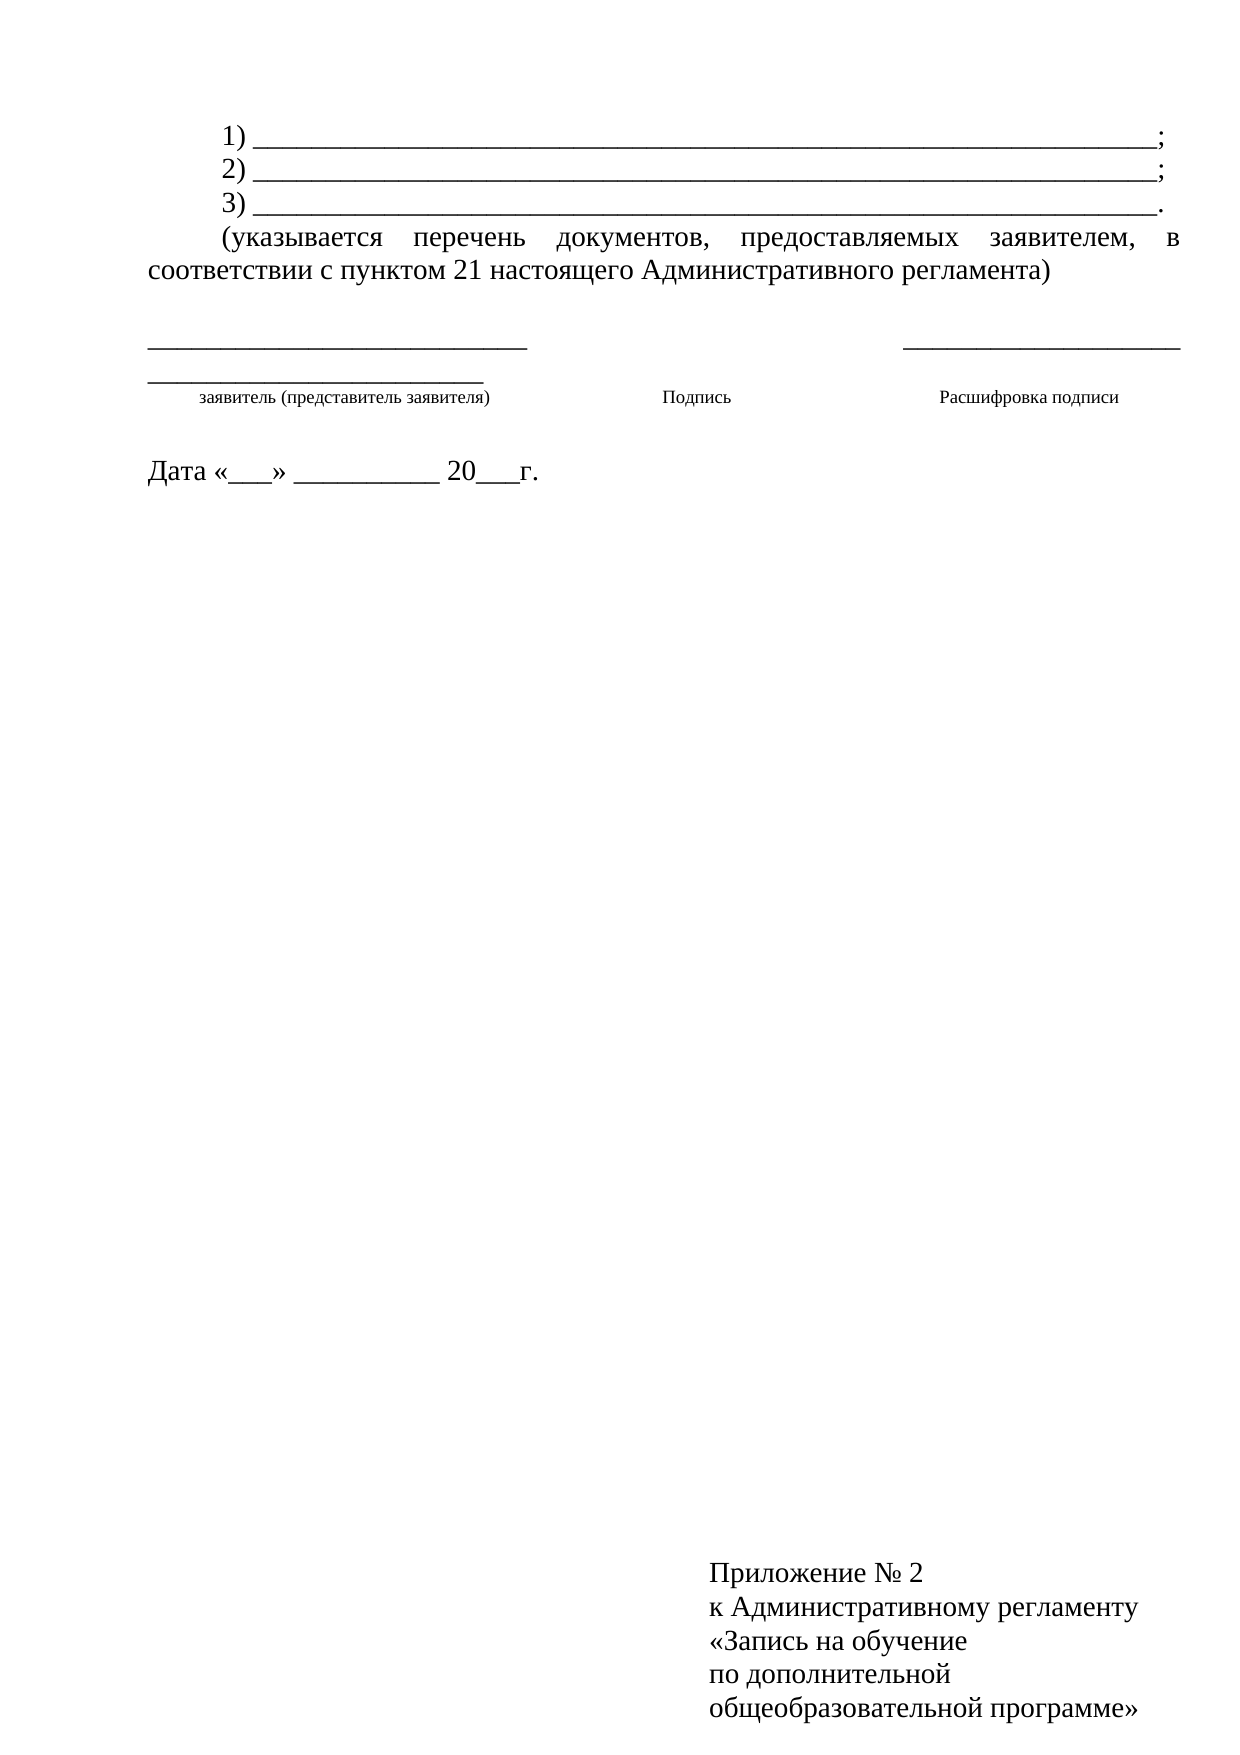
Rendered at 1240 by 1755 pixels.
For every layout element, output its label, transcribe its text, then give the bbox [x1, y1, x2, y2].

text 3) ______________________________________________________________. [148, 185, 1181, 219]
text Дата «___» __________ 20___г. [148, 453, 1181, 487]
text «Запись на обучение по дополнительной общеобразовательной программе» [709, 1623, 1181, 1723]
text 1) ______________________________________________________________; [148, 118, 1181, 152]
text заявитель (представитель заявителя) Подпись Расшифровка подписи [148, 386, 1181, 420]
text 2) ______________________________________________________________; [148, 152, 1181, 185]
text __________________________ ___________________ _______________________ [148, 319, 1181, 386]
text Приложение № 2 [709, 1556, 1181, 1589]
text (указывается перечень документов, предоставляемых заявителем, в соответствии с пунктом 21 настоящего Административного регламента) [148, 219, 1181, 286]
text к Административному регламенту [709, 1589, 1181, 1623]
